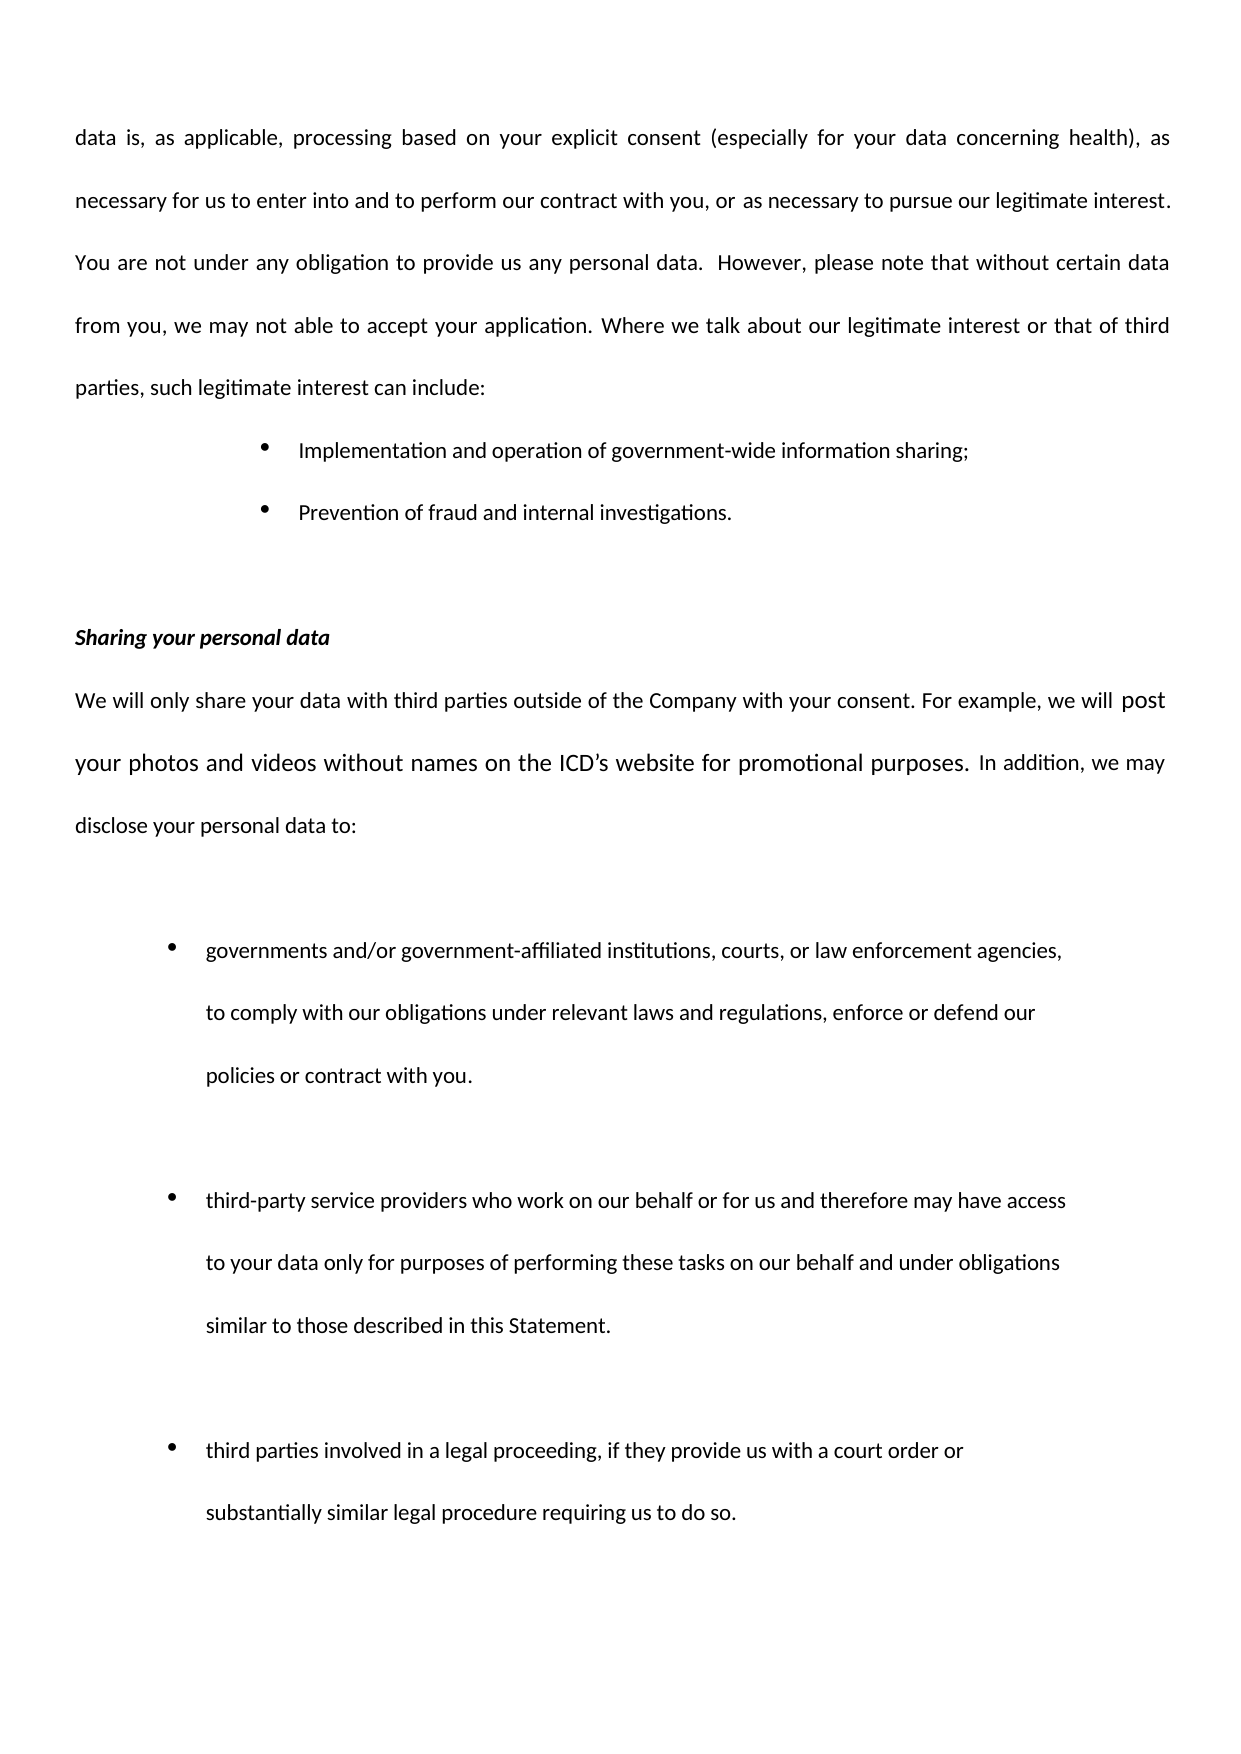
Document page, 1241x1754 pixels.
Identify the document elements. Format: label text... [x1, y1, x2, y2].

list Implementation and operation of government-wide information sharing; [261, 408, 1165, 471]
list governments and/or government-affiliated institutions, courts, or law enforcement agencies, to comply with our obligations under relevant laws and regulations, enforce or defend our policies or contract with you. [168, 908, 1084, 1096]
text data is, as applicable, processing based on your explicit consent (especially for your data concerning health), as necessary for us to enter into and to perform our contract with you, or as necessary to pursue our legitimate interest. You are not under any obligation to provide us any personal data. However, please note that without certain data from you, we may not able to accept your application. Where we talk about our legitimate interest or that of third parties, such legitimate interest can include: [75, 96, 1171, 408]
list third-party service providers who work on our behalf or for us and therefore may have access to your data only for purposes of performing these tasks on our behalf and under obligations similar to those described in this Statement. [168, 1158, 1084, 1346]
text Sharing your personal data [75, 596, 1171, 658]
list third parties involved in a legal proceeding, if they provide us with a court order or substantially similar legal procedure requiring us to do so. [168, 1408, 1084, 1533]
list Prevention of fraud and internal investigations. [261, 471, 1165, 533]
text We will only share your data with third parties outside of the Company with your consent. For example, we will post your photos and videos without names on the ICD’s website for promotional purposes. In addition, we may disclose your personal data to: [75, 658, 1165, 846]
